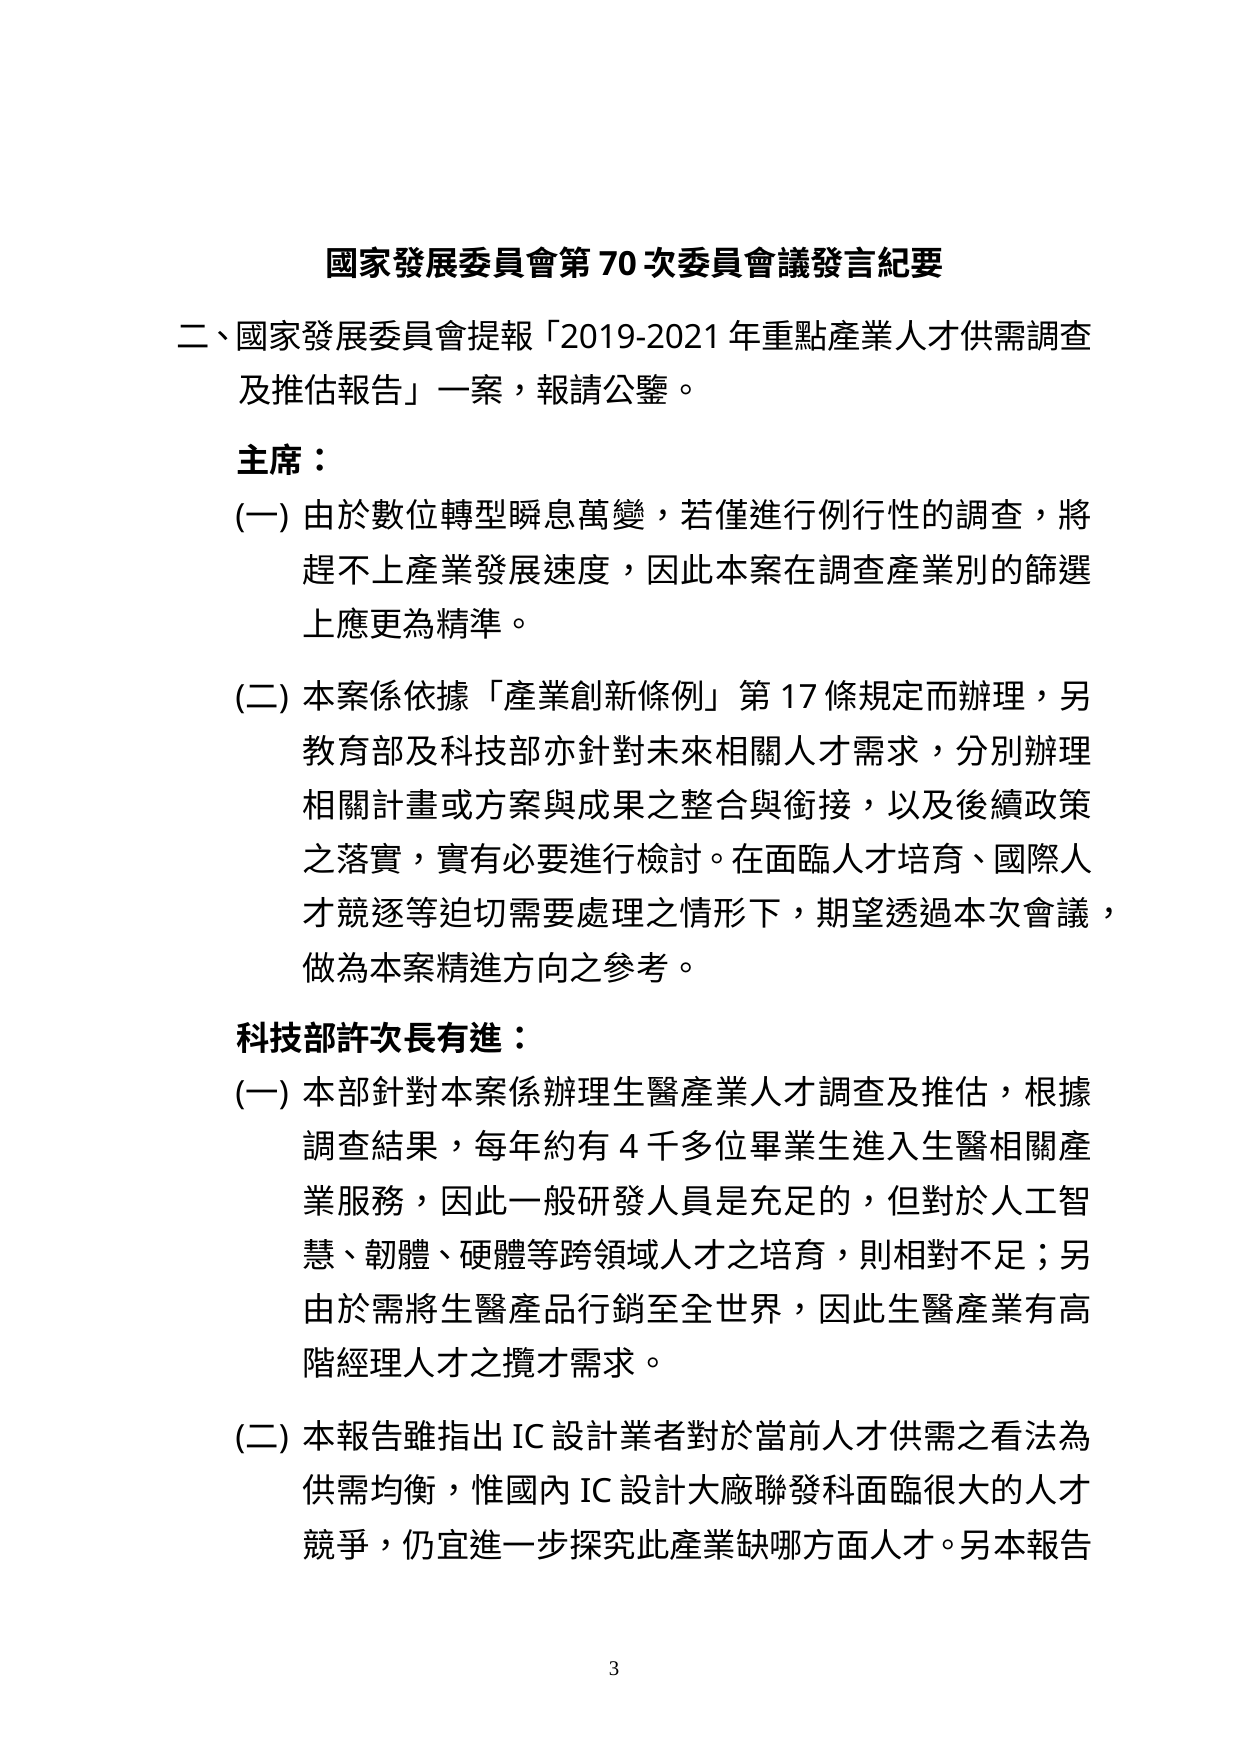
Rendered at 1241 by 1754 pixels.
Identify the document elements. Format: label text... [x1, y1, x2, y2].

text 國家發展委員會第70次委員會議發言紀要 [176, 231, 1093, 285]
list 本部針對本案係辦理生醫產業人才調查及推估，根據調查結果，每年約有4千多位畢業生進入生醫相關產業服務，因此一般研發人員是充足的，但對於人工智慧、韌體、硬體等跨領域人才之培育，則相對不足；另由於需將生醫產品行銷至全世界，因此生醫產業有高階經理人才之攬才需求。 [235, 1060, 1093, 1385]
text 主席： [236, 431, 1093, 483]
list 本報告雖指出IC設計業者對於當前人才供需之看法為供需均衡，惟國內IC設計大廠聯發科面臨很大的人才競爭，仍宜進一步探究此產業缺哪方面人才。另本報告 [235, 1404, 1093, 1567]
list 本案係依據「產業創新條例」第17條規定而辦理，另教育部及科技部亦針對未來相關人才需求，分別辦理相關計畫或方案與成果之整合與銜接，以及後續政策之落實，實有必要進行檢討。在面臨人才培育、國際人才競逐等迫切需要處理之情形下，期望透過本次會議，做為本案精進方向之參考。 [235, 664, 1093, 989]
text 科技部許次長有進： [236, 1008, 1093, 1060]
list 由於數位轉型瞬息萬變，若僅進行例行性的調查，將趕不上產業發展速度，因此本案在調查產業別的篩選上應更為精準。 [235, 483, 1093, 646]
text 二、國家發展委員會提報「2019-2021年重點產業人才供需調查及推估報告」一案，報請公鑒。 [176, 304, 1093, 412]
